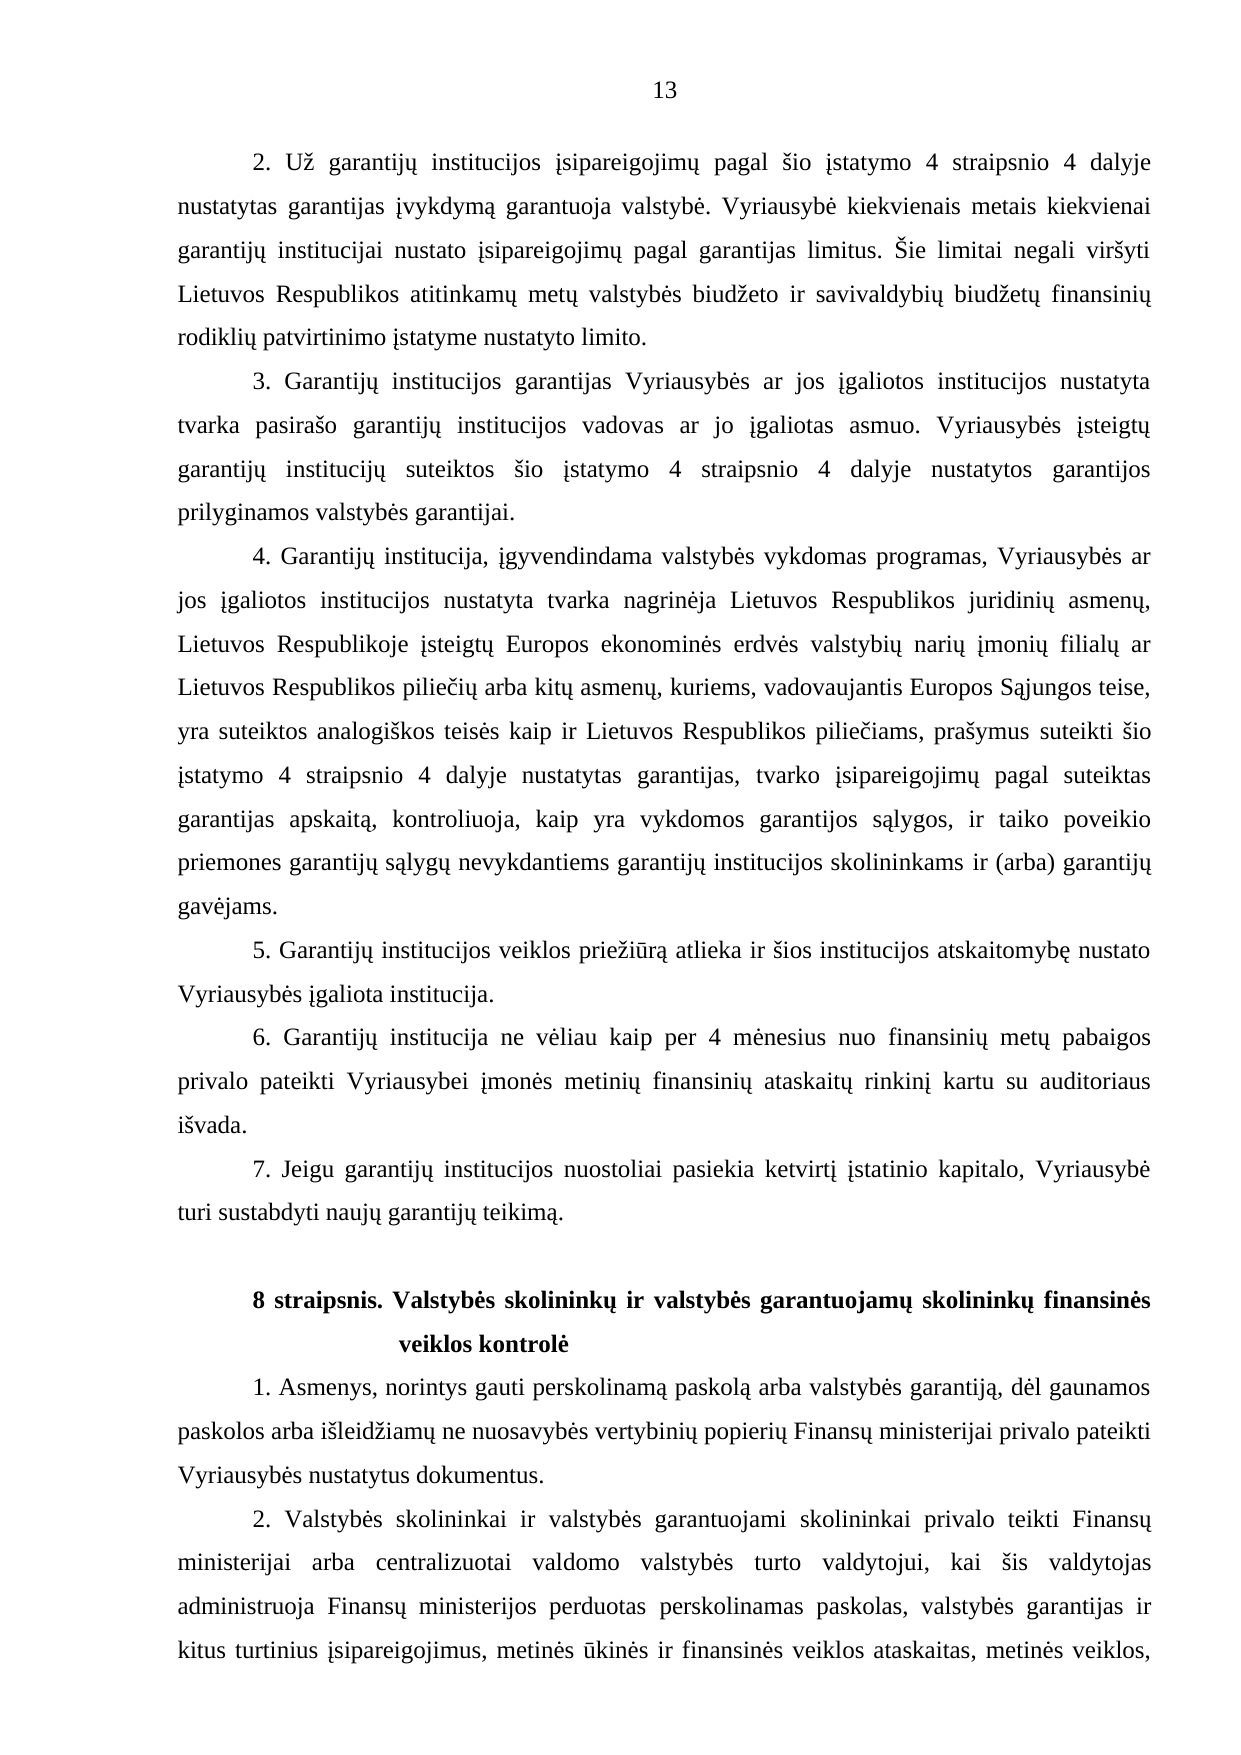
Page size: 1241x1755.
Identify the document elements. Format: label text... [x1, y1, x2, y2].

text 1. Asmenys, norintys gauti perskolinamą paskolą arba valstybės garantiją, dėl gaunamos paskolos arba išleidžiamų ne nuosavybės vertybinių popierių Finansų ministerijai privalo pateikti Vyriausybės nustatytus dokumentus. [177, 1357, 1152, 1489]
text 3. Garantijų institucijos garantijas Vyriausybės ar jos įgaliotos institucijos nustatyta tvarka pasirašo garantijų institucijos vadovas ar jo įgaliotas asmuo. Vyriausybės įsteigtų garantijų institucijų suteiktos šio įstatymo 4 straipsnio 4 dalyje nustatytos garantijos prilyginamos valstybės garantijai. [177, 351, 1152, 526]
text 4. Garantijų institucija, įgyvendindama valstybės vykdomas programas, Vyriausybės ar jos įgaliotos institucijos nustatyta tvarka nagrinėja Lietuvos Respublikos juridinių asmenų, Lietuvos Respublikoje įsteigtų Europos ekonominės erdvės valstybių narių įmonių filialų ar Lietuvos Respublikos piliečių arba kitų asmenų, kuriems, vadovaujantis Europos Sąjungos teise, yra suteiktos analogiškos teisės kaip ir Lietuvos Respublikos piliečiams, prašymus suteikti šio įstatymo 4 straipsnio 4 dalyje nustatytas garantijas, tvarko įsipareigojimų pagal suteiktas garantijas apskaitą, kontroliuoja, kaip yra vykdomos garantijos sąlygos, ir taiko poveikio priemones garantijų sąlygų nevykdantiems garantijų institucijos skolininkams ir (arba) garantijų gavėjams. [177, 526, 1152, 920]
text 7. Jeigu garantijų institucijos nuostoliai pasiekia ketvirtį įstatinio kapitalo, Vyriausybė turi sustabdyti naujų garantijų teikimą. [177, 1139, 1152, 1226]
text 6. Garantijų institucija ne vėliau kaip per 4 mėnesius nuo finansinių metų pabaigos privalo pateikti Vyriausybei įmonės metinių finansinių ataskaitų rinkinį kartu su auditoriaus išvada. [177, 1007, 1152, 1139]
text 2. Už garantijų institucijos įsipareigojimų pagal šio įstatymo 4 straipsnio 4 dalyje nustatytas garantijas įvykdymą garantuoja valstybė. Vyriausybė kiekvienais metais kiekvienai garantijų institucijai nustato įsipareigojimų pagal garantijas limitus. Šie limitai negali viršyti Lietuvos Respublikos atitinkamų metų valstybės biudžeto ir savivaldybių biudžetų finansinių rodiklių patvirtinimo įstatyme nustatyto limito. [177, 132, 1152, 351]
text 5. Garantijų institucijos veiklos priežiūrą atlieka ir šios institucijos atskaitomybę nustato Vyriausybės įgaliota institucija. [177, 920, 1152, 1007]
text 8 straipsnis. Valstybės skolininkų ir valstybės garantuojamų skolininkų finansinės veiklos kontrolė [252, 1270, 1152, 1357]
text 2. Valstybės skolininkai ir valstybės garantuojami skolininkai privalo teikti Finansų ministerijai arba centralizuotai valdomo valstybės turto valdytojui, kai šis valdytojas administruoja Finansų ministerijos perduotas perskolinamas paskolas, valstybės garantijas ir kitus turtinius įsipareigojimus, metinės ūkinės ir finansinės veiklos ataskaitas, metinės veiklos, [177, 1489, 1152, 1664]
